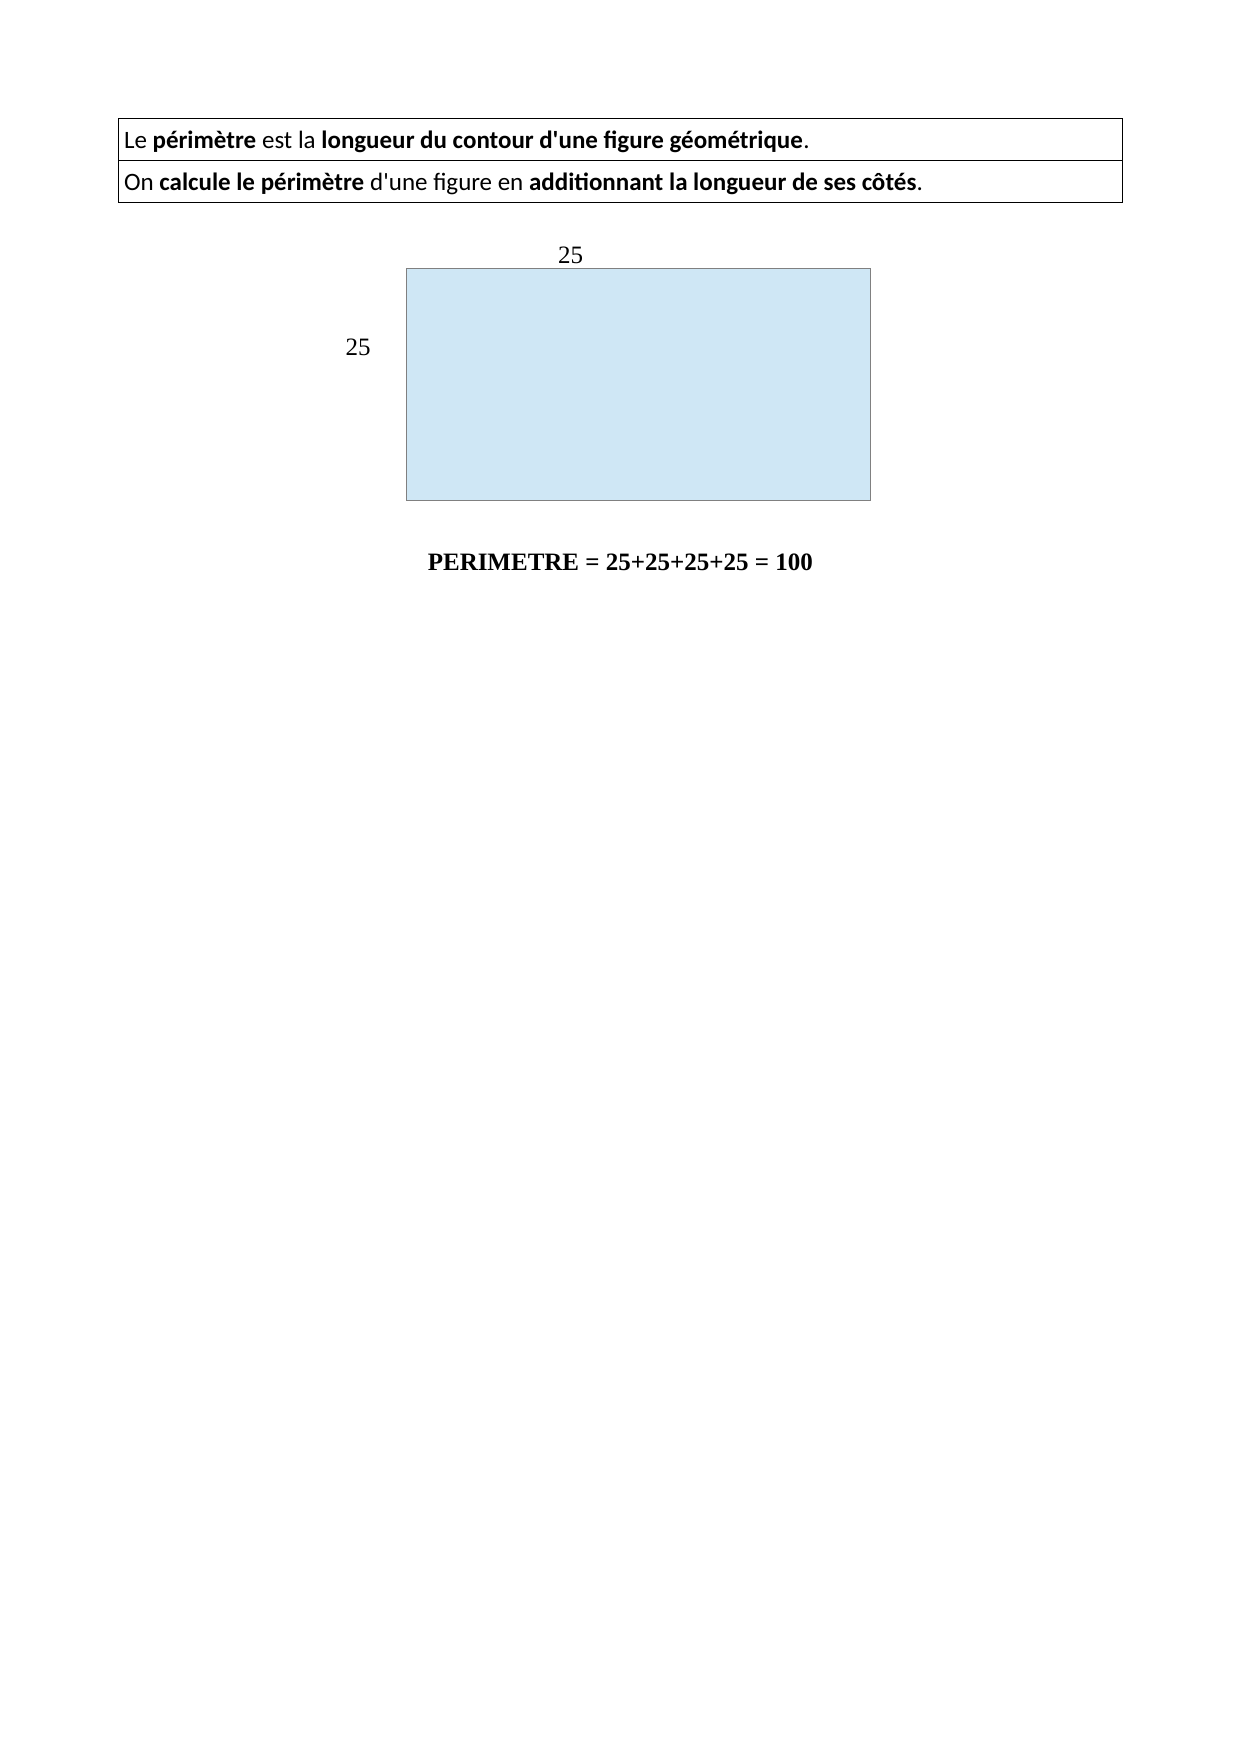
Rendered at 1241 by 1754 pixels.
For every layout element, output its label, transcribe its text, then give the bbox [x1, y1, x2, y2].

table_cell Le périmètre est la longueur du contour d'une figure géométrique. [119, 119, 1122, 160]
table_cell On calcule le périmètre d'une figure en additionnant la longueur de ses côtés. [119, 161, 1122, 202]
text PERIMETRE = 25+25+25+25 = 100 [118, 547, 1122, 576]
